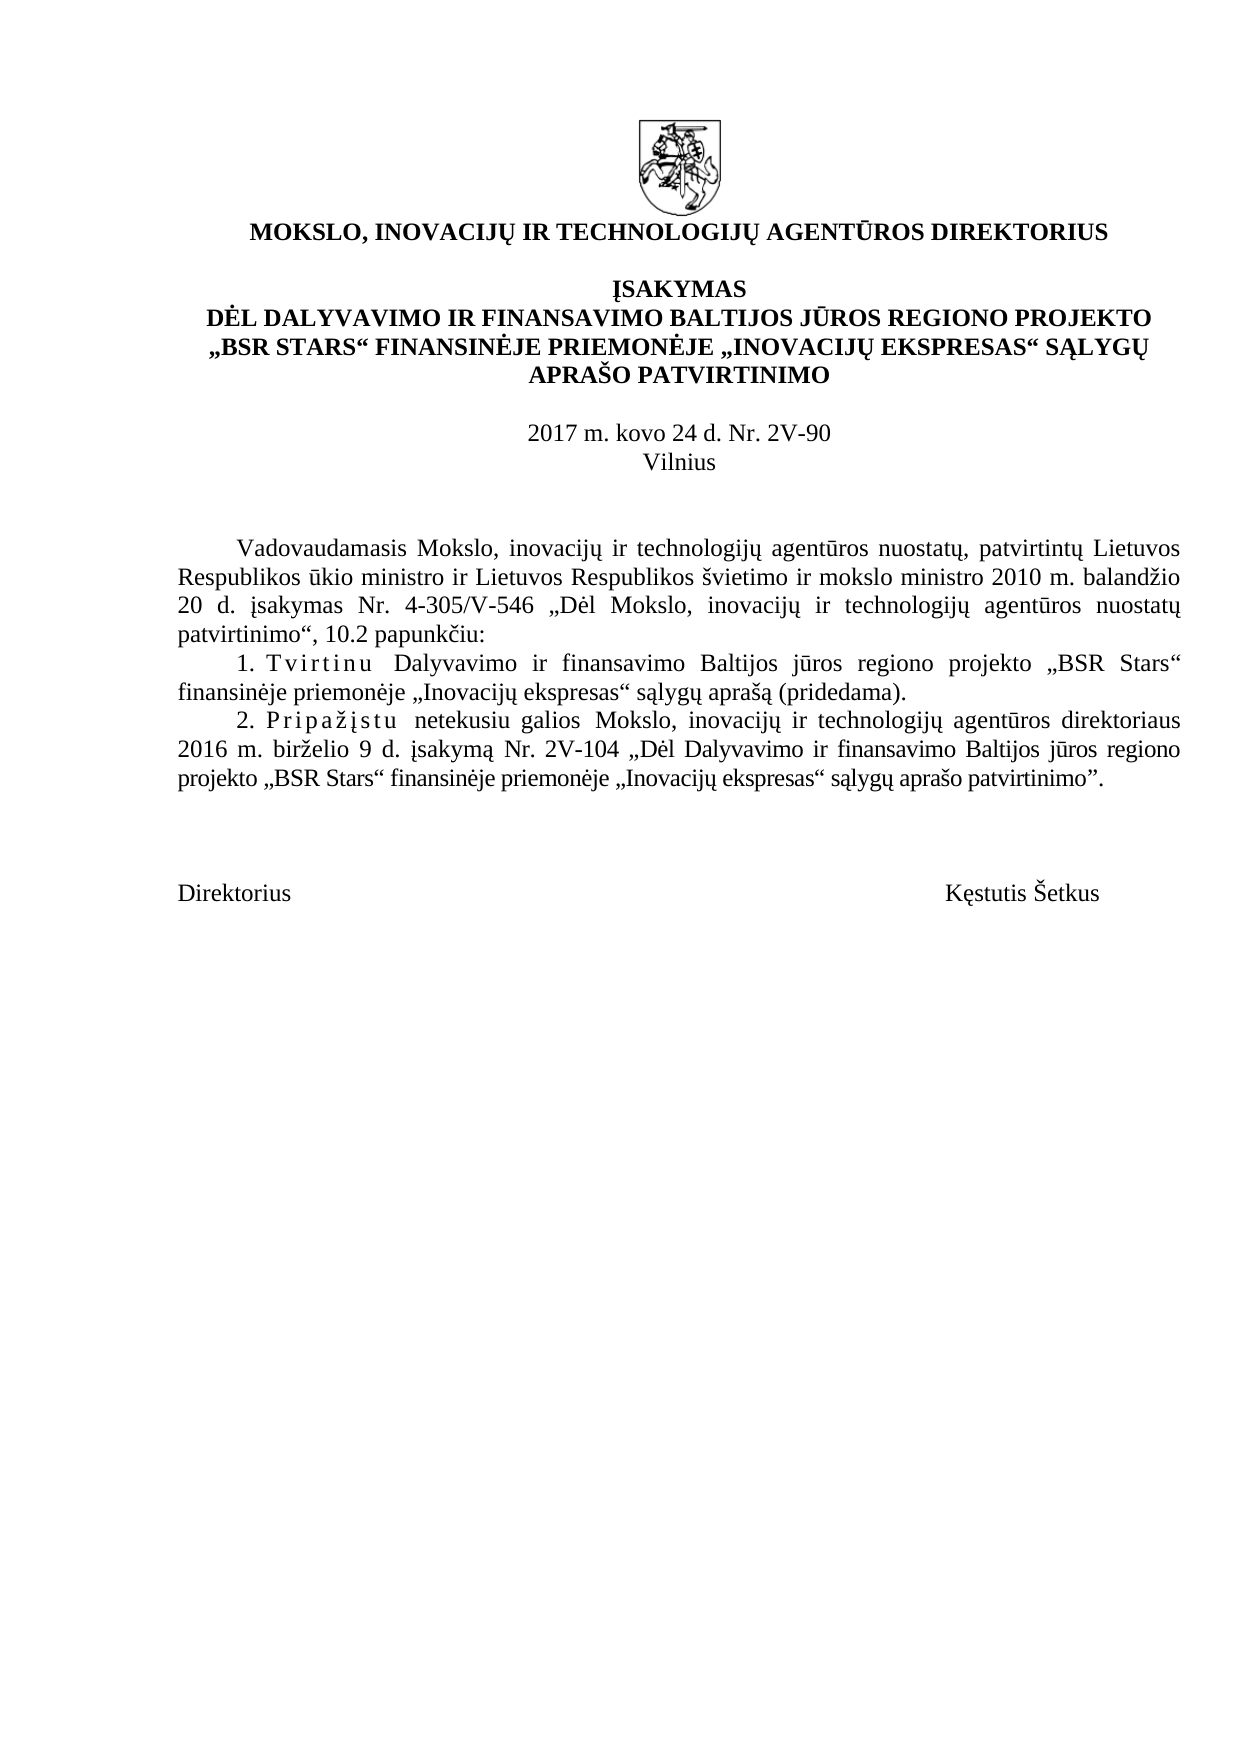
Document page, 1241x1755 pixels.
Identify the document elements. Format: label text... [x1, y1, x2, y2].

text ĮSAKYMAS [177, 274, 1181, 303]
text 2017 m. kovo 24 d. Nr. 2V-90 [177, 418, 1181, 447]
text MOKSLO, INOVACIJŲ IR TECHNOLOGIJŲ AGENTŪROS DIREKTORIUS [177, 217, 1181, 246]
text Direktorius Kęstutis Šetkus [177, 878, 1181, 907]
text DĖL DALYVAVIMO IR FINANSAVIMO BALTIJOS JŪROS REGIONO PROJEKTO „bsr sTARS“ FINANSINĖJE PRIEMONĖJE „InOVACIJŲ EKSPRESAS“ SĄLYGŲ APRAŠo patvirtinimo [177, 303, 1181, 389]
text 2. Pripažįstu netekusiu galios Mokslo, inovacijų ir technologijų agentūros direktoriaus 2016 m. birželio 9 d. įsakymą Nr. 2V-104 „Dėl Dalyvavimo ir finansavimo Baltijos jūros regiono projekto „BSR Stars“ finansinėje priemonėje „Inovacijų ekspresas“ sąlygų aprašo patvirtinimo”. [177, 706, 1181, 792]
text 1. Tvirtinu Dalyvavimo ir finansavimo Baltijos jūros regiono projekto „BSR Stars“ finansinėje priemonėje „Inovacijų ekspresas“ sąlygų aprašą (pridedama). [177, 648, 1181, 706]
text Vilnius [177, 447, 1181, 476]
text Vadovaudamasis Mokslo, inovacijų ir technologijų agentūros nuostatų, patvirtintų Lietuvos Respublikos ūkio ministro ir Lietuvos Respublikos švietimo ir mokslo ministro 2010 m. balandžio 20 d. įsakymas Nr. 4-305/V-546 „Dėl Mokslo, inovacijų ir technologijų agentūros nuostatų patvirtinimo“, 10.2 papunkčiu: [177, 533, 1181, 648]
